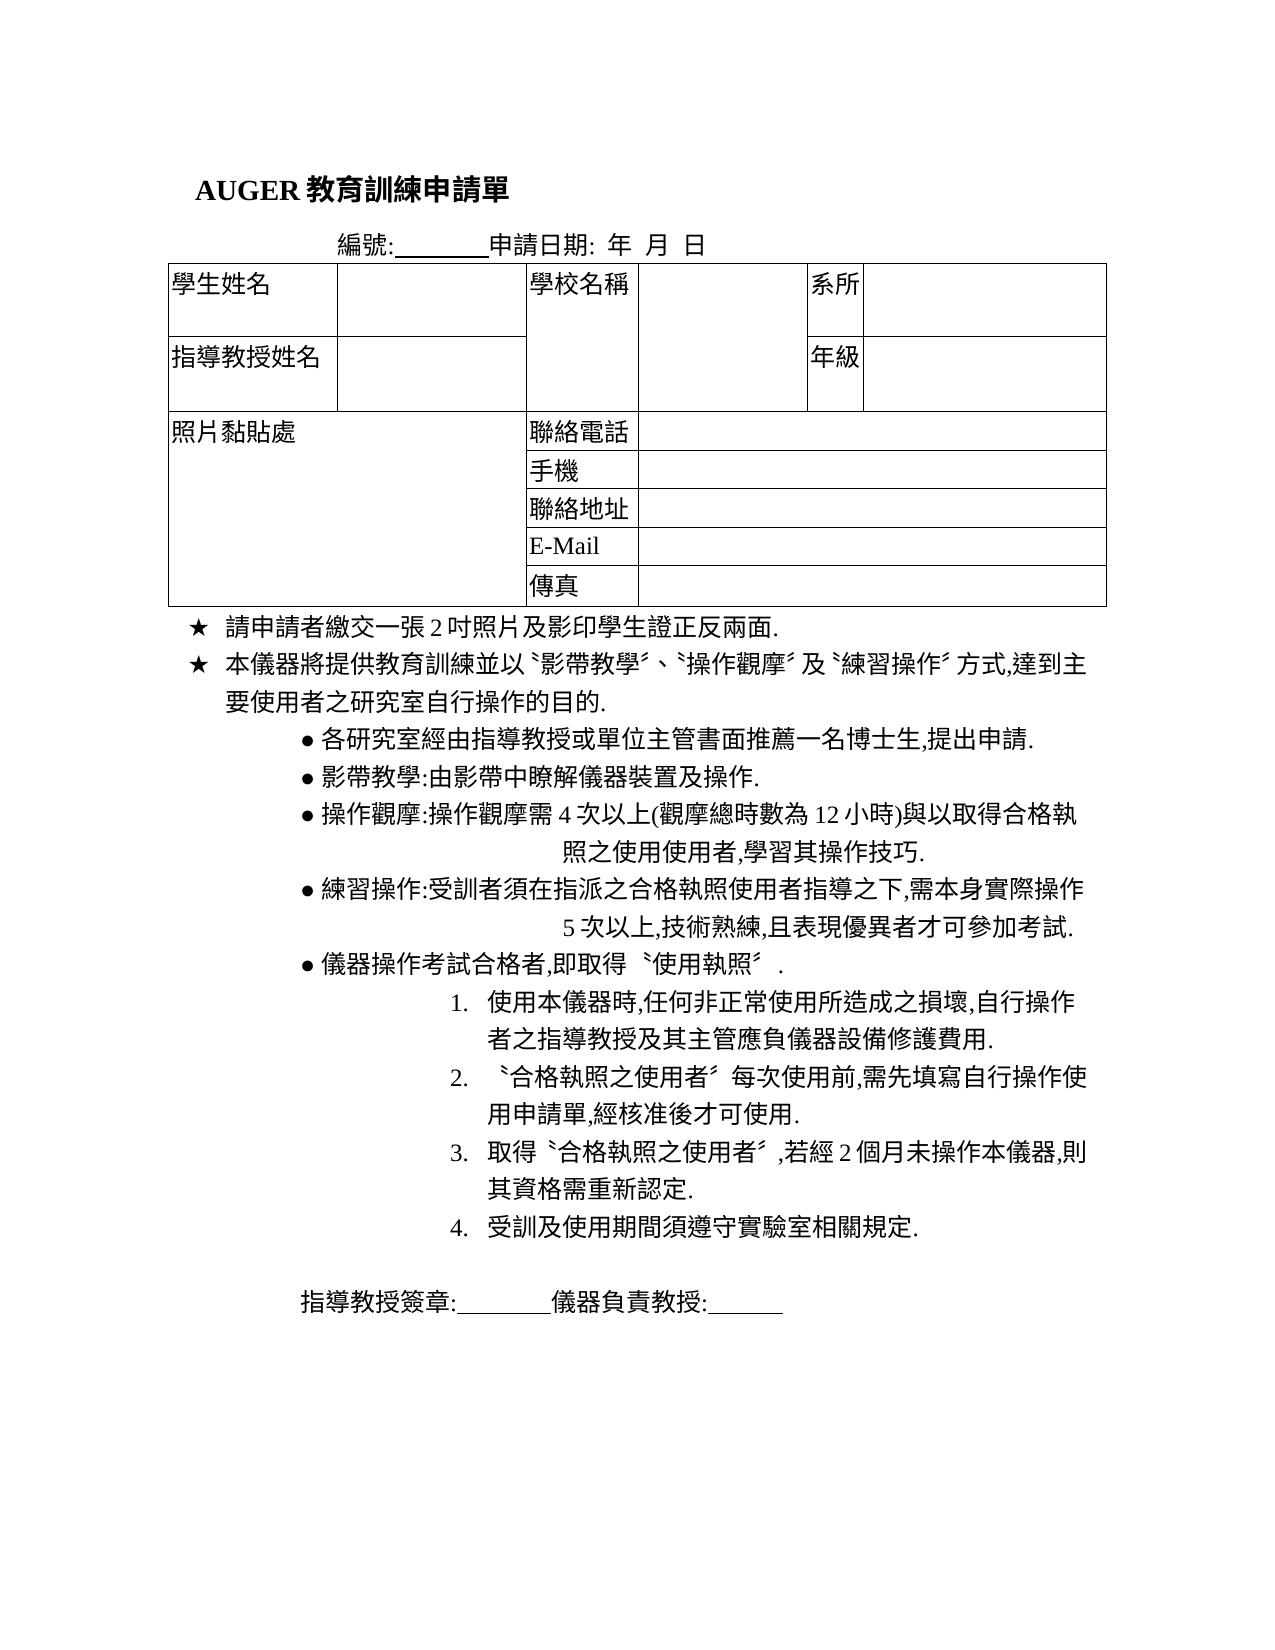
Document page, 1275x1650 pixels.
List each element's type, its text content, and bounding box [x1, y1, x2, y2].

table_cell E-Mail [527, 528, 638, 565]
list 使用本儀器時,任何非正常使用所造成之損壞,自行操作者之指導教授及其主管應負儀器設備修護費用. [450, 982, 1087, 1057]
table_cell 聯絡地址 [527, 489, 638, 527]
table_cell [639, 528, 1106, 565]
table_header [338, 264, 526, 336]
text 編號: 申請日期: 年 月 日 [187, 225, 1087, 262]
text ● 練習操作:受訓者須在指派之合格執照使用者指導之下,需本身實際操作5次以上,技術熟練,且表現優異者才可參加考試. [187, 869, 1087, 944]
table_header 學生姓名 [169, 264, 337, 336]
table_cell [639, 412, 1106, 449]
table_cell 傳真 [527, 566, 638, 606]
table_header [864, 264, 1106, 336]
list 受訓及使用期間須遵守實驗室相關規定. [450, 1207, 1087, 1244]
table_cell [864, 337, 1106, 411]
table_header [639, 264, 807, 411]
list 請申請者繳交一張2吋照片及影印學生證正反兩面. [187, 607, 1087, 644]
list 〝合格執照之使用者〞每次使用前,需先填寫自行操作使用申請單,經核准後才可使用. [450, 1057, 1087, 1132]
table_header 系所 [808, 264, 863, 336]
table_cell [639, 566, 1106, 606]
table_cell 指導教授姓名 [169, 337, 337, 411]
list 本儀器將提供教育訓練並以〝影帶教學〞、〝操作觀摩〞及〝練習操作〞方式,達到主要使用者之研究室自行操作的目的. [187, 644, 1087, 719]
list 取得〝合格執照之使用者〞,若經2個月未操作本儀器,則其資格需重新認定. [450, 1132, 1087, 1207]
table_cell 手機 [527, 451, 638, 488]
text ● 各研究室經由指導教授或單位主管書面推薦一名博士生,提出申請. [187, 719, 1087, 757]
text ● 影帶教學:由影帶中瞭解儀器裝置及操作. [187, 757, 1087, 794]
table_cell 年級 [808, 337, 863, 411]
table_cell [639, 451, 1106, 488]
table_cell [639, 489, 1106, 527]
table_cell 照片黏貼處 [169, 412, 526, 606]
table_cell [338, 337, 526, 411]
table_header 學校名稱 [527, 264, 638, 411]
text ● 操作觀摩:操作觀摩需4次以上(觀摩總時數為12小時)與以取得合格執照之使用使用者,學習其操作技巧. [187, 794, 1087, 869]
text ● 儀器操作考試合格者,即取得〝使用執照〞. [187, 944, 1087, 982]
table_cell 聯絡電話 [527, 412, 638, 449]
text AUGER教育訓練申請單 [187, 150, 1087, 225]
text 指導教授簽章: 儀器負責教授: [187, 1282, 1087, 1319]
